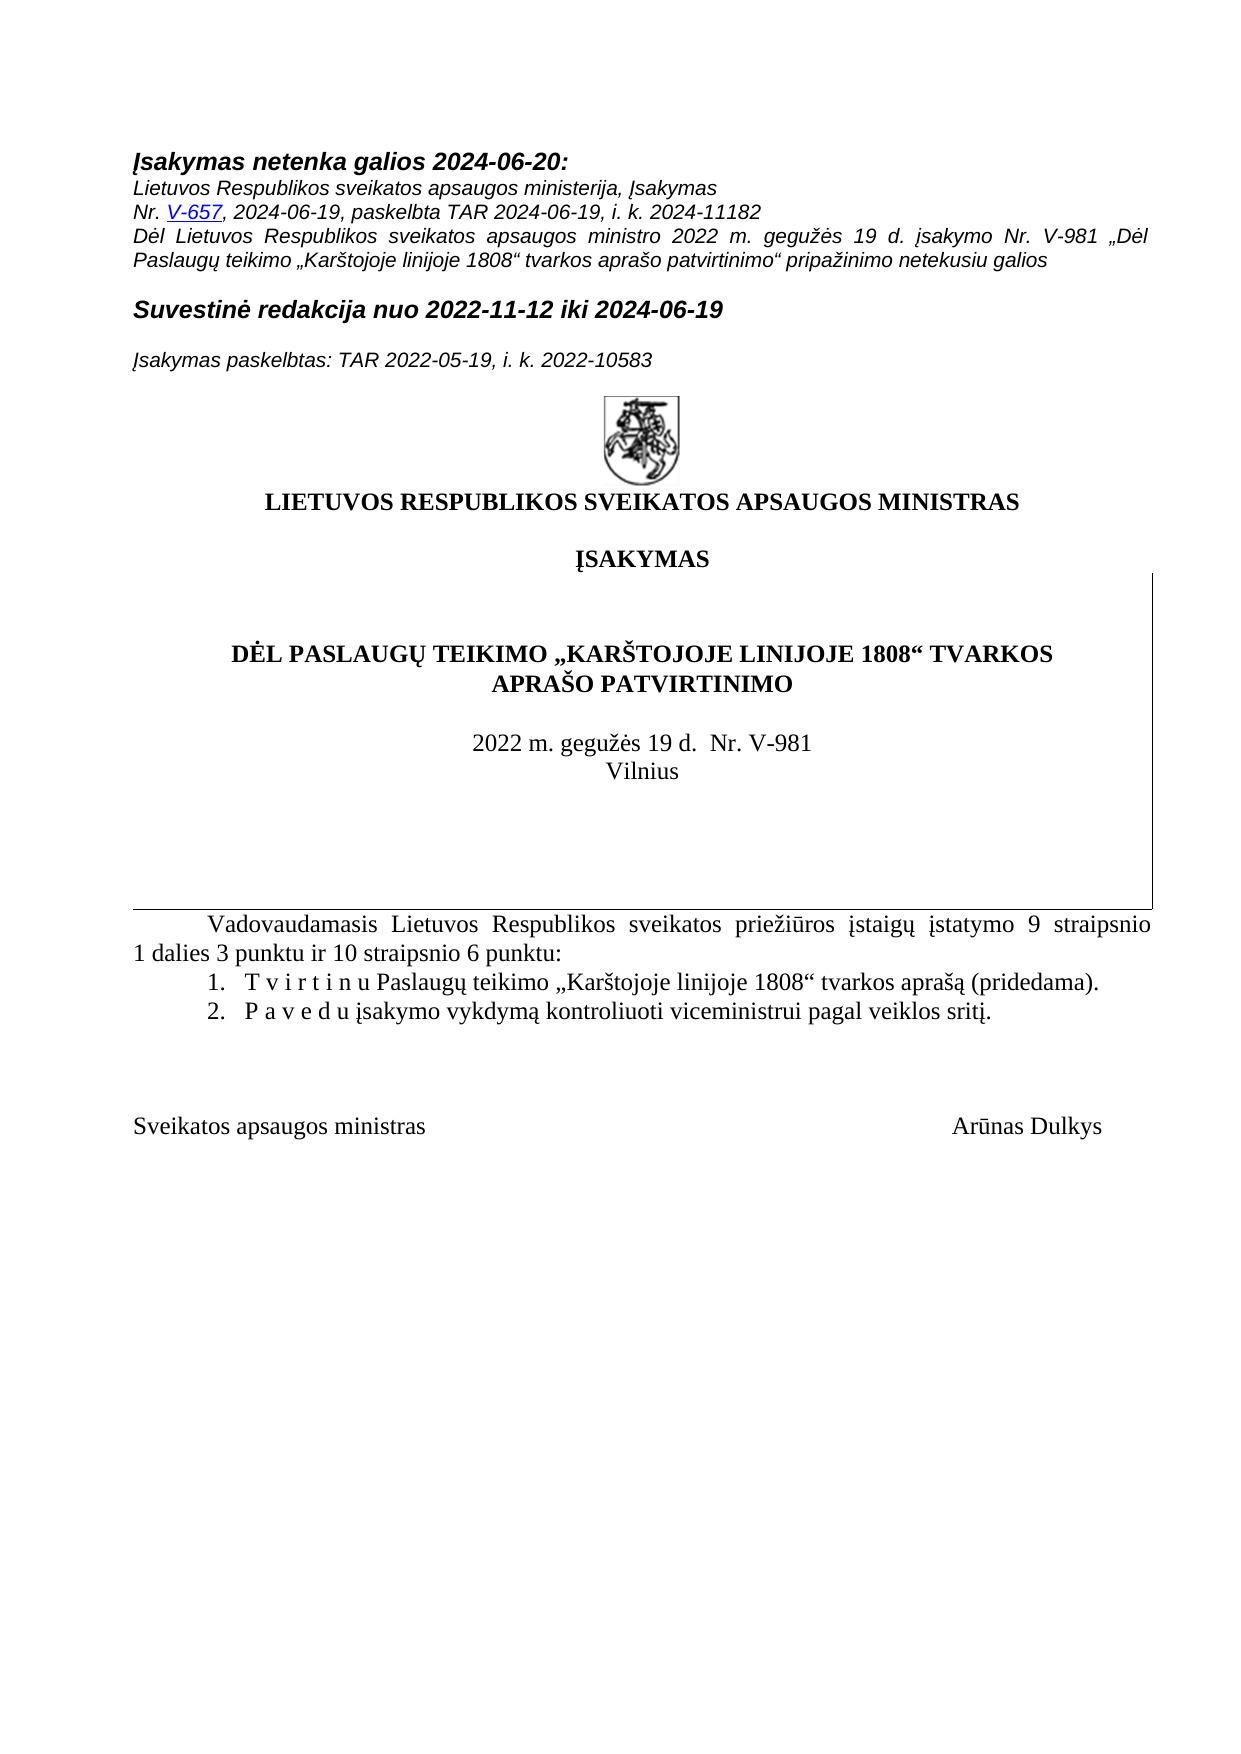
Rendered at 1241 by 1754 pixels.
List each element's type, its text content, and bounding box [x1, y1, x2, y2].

text Suvestinė redakcija nuo 2022-11-12 iki 2024-06-19 [133, 295, 1152, 324]
text LIETUVOS RESPUBLIKOS SVEIKATOS APSAUGOS MINISTRAS [133, 487, 1152, 516]
text 1. T v i r t i n u Paslaugų teikimo „Karštojoje linijoje 1808“ tvarkos aprašą (pridedama). [207, 967, 1152, 996]
text Nr. V-657, 2024-06-19, paskelbta TAR 2024-06-19, i. k. 2024-11182 [133, 199, 1152, 223]
text ĮSAKYMAS [133, 544, 1152, 573]
text Įsakymas paskelbtas: TAR 2022-05-19, i. k. 2022-10583 [133, 348, 1152, 372]
text Sveikatos apsaugos ministras Arūnas Dulkys [133, 1111, 1152, 1139]
text DĖL PASLAUGŲ TEIKIMO „KARŠTOJOJE LINIJOJE 1808“ TVARKOS APRAŠO PATVIRTINIMO [133, 573, 1152, 698]
text Vadovaudamasis Lietuvos Respublikos sveikatos priežiūros įstaigų įstatymo 9 straipsnio 1 dalies 3 punktu ir 10 straipsnio 6 punktu: [133, 909, 1152, 967]
text Įsakymas netenka galios 2024-06-20: [133, 147, 1152, 176]
text Vilnius [133, 756, 1152, 785]
text 2022 m. gegužės 19 d. Nr. V-981 [133, 728, 1152, 756]
text 2. P a v e d u įsakymo vykdymą kontroliuoti viceministrui pagal veiklos sritį. [207, 996, 1152, 1024]
text Lietuvos Respublikos sveikatos apsaugos ministerija, Įsakymas [133, 176, 1152, 199]
text Dėl Lietuvos Respublikos sveikatos apsaugos ministro 2022 m. gegužės 19 d. įsakymo Nr. V-981 „Dėl Paslaugų teikimo „Karštojoje linijoje 1808“ tvarkos aprašo patvirtinimo“ pripažinimo netekusiu galios [133, 223, 1152, 271]
